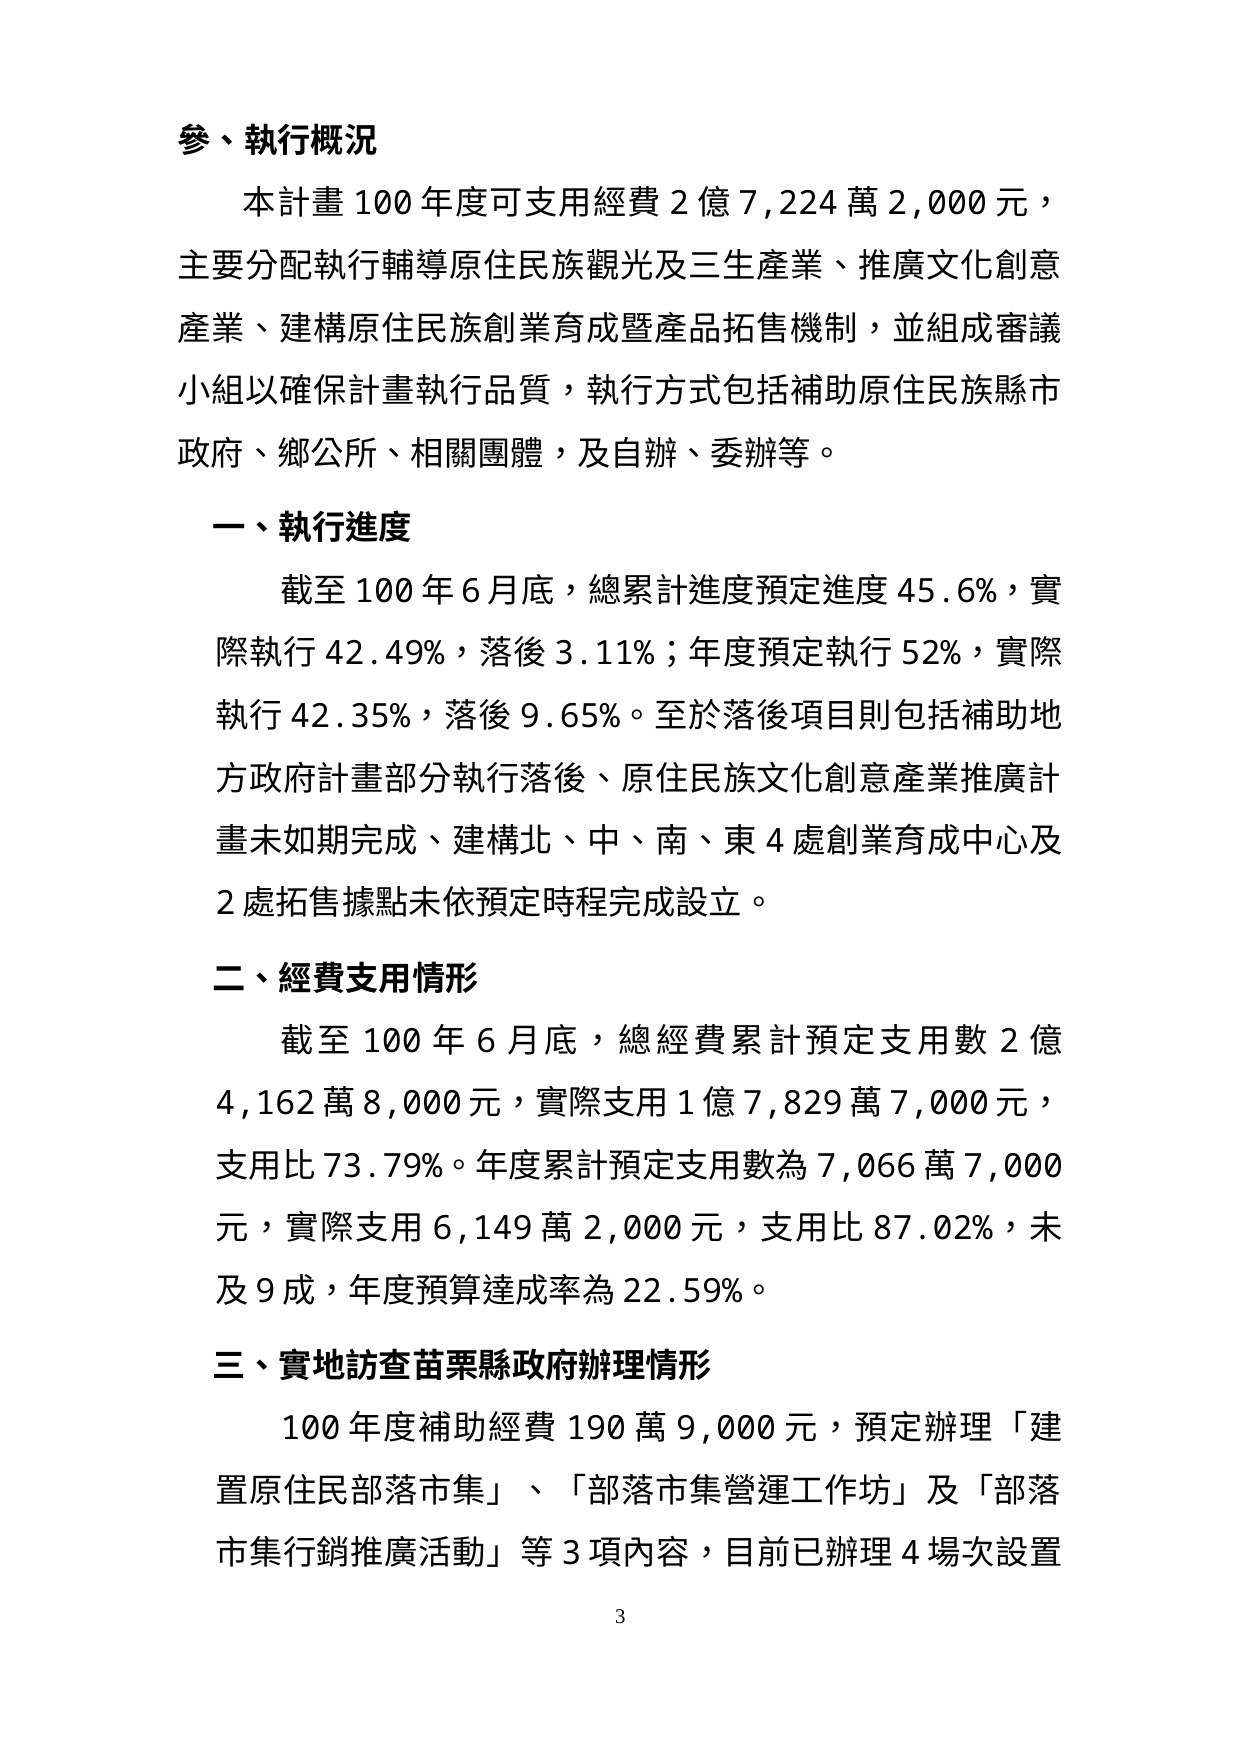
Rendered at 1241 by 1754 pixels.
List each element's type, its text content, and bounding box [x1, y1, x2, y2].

text 二、經費支用情形 [212, 934, 1063, 996]
text 三、實地訪查苗栗縣政府辦理情形 [212, 1321, 1063, 1384]
text 100年度補助經費190萬9,000元，預定辦理「建置原住民部落市集」、「部落市集營運工作坊」及「部落市集行銷推廣活動」等3項內容，目前已辦理4場次設置 [215, 1384, 1063, 1571]
text 參、執行概況 [177, 96, 1063, 159]
text 截至100年6月底，總累計進度預定進度45.6%，實際執行42.49%，落後3.11%；年度預定執行52%，實際執行42.35%，落後9.65%。至於落後項目則包括補助地方政府計畫部分執行落後、原住民族文化創意產業推廣計畫未如期完成、建構北、中、南、東4處創業育成中心及2處拓售據點未依預定時程完成設立。 [215, 546, 1063, 921]
text 截至100年6月底，總經費累計預定支用數2億4,162萬8,000元，實際支用1億7,829萬7,000元，支用比73.79%。年度累計預定支用數為7,066萬7,000元，實際支用6,149萬2,000元，支用比87.02%，未及9成，年度預算達成率為22.59%。 [215, 996, 1063, 1309]
text 本計畫100年度可支用經費2億7,224萬2,000元，主要分配執行輔導原住民族觀光及三生產業、推廣文化創意產業、建構原住民族創業育成暨產品拓售機制，並組成審議小組以確保計畫執行品質，執行方式包括補助原住民族縣市政府、鄉公所、相關團體，及自辦、委辦等。 [177, 159, 1063, 471]
text 一、執行進度 [212, 484, 1063, 546]
